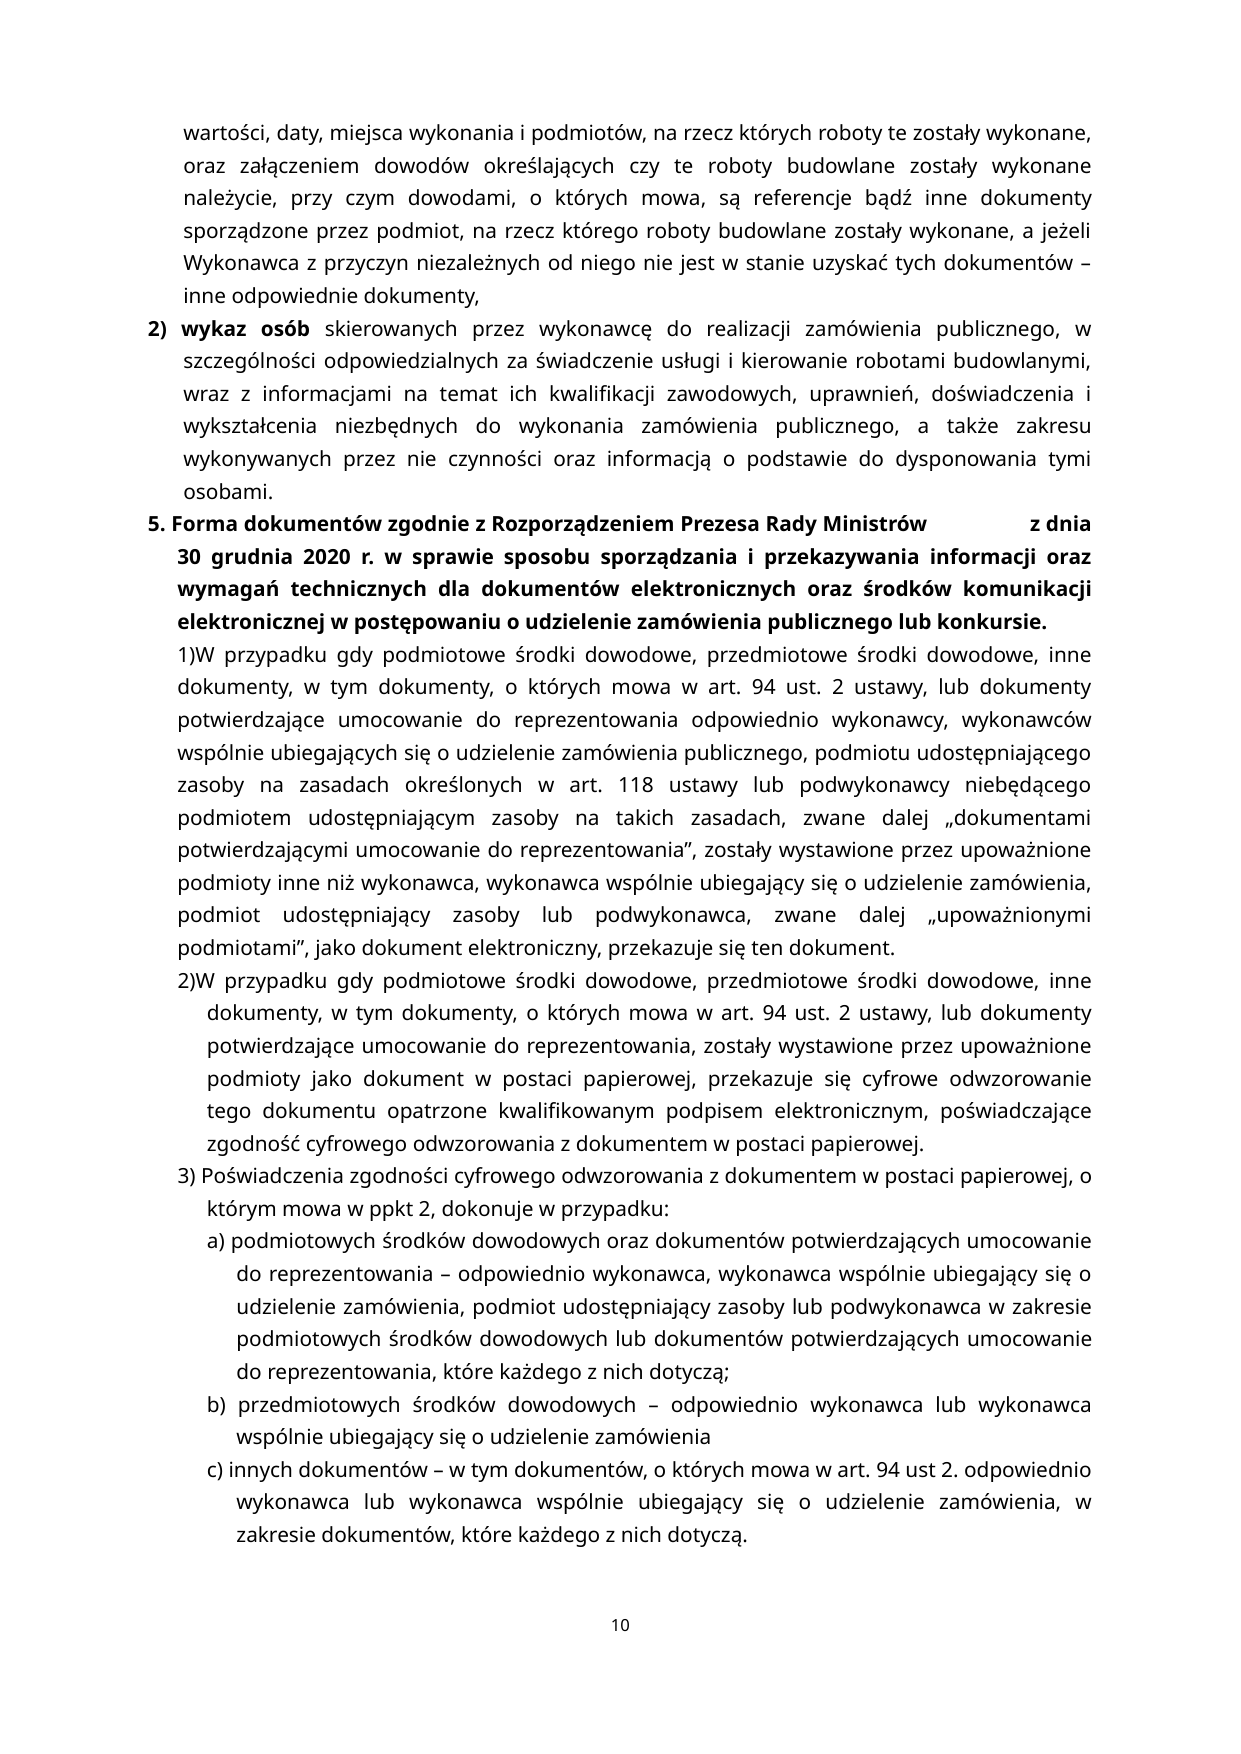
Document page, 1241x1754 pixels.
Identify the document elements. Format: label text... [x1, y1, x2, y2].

text 3) Poświadczenia zgodności cyfrowego odwzorowania z dokumentem w postaci papierowej, o którym mowa w ppkt 2, dokonuje w przypadku: [177, 1161, 1093, 1222]
text wartości, daty, miejsca wykonania i podmiotów, na rzecz których roboty te zostały wykonane, oraz załączeniem dowodów określających czy te roboty budowlane zostały wykonane należycie, przy czym dowodami, o których mowa, są referencje bądź inne dokumenty sporządzone przez podmiot, na rzecz którego roboty budowlane zostały wykonane, a jeżeli Wykonawca z przyczyn niezależnych od niego nie jest w stanie uzyskać tych dokumentów – inne odpowiednie dokumenty, [148, 118, 1093, 309]
text 2)W przypadku gdy podmiotowe środki dowodowe, przedmiotowe środki dowodowe, inne dokumenty, w tym dokumenty, o których mowa w art. 94 ust. 2 ustawy, lub dokumenty potwierdzające umocowanie do reprezentowania, zostały wystawione przez upoważnione podmioty jako dokument w postaci papierowej, przekazuje się cyfrowe odwzorowanie tego dokumentu opatrzone kwalifikowanym podpisem elektronicznym, poświadczające zgodność cyfrowego odwzorowania z dokumentem w postaci papierowej. [177, 966, 1093, 1157]
text 1)W przypadku gdy podmiotowe środki dowodowe, przedmiotowe środki dowodowe, inne dokumenty, w tym dokumenty, o których mowa w art. 94 ust. 2 ustawy, lub dokumenty potwierdzające umocowanie do reprezentowania odpowiednio wykonawcy, wykonawców wspólnie ubiegających się o udzielenie zamówienia publicznego, podmiotu udostępniającego zasoby na zasadach określonych w art. 118 ustawy lub podwykonawcy niebędącego podmiotem udostępniającym zasoby na takich zasadach, zwane dalej „dokumentami potwierdzającymi umocowanie do reprezentowania”, zostały wystawione przez upoważnione podmioty inne niż wykonawca, wykonawca wspólnie ubiegający się o udzielenie zamówienia, podmiot udostępniający zasoby lub podwykonawca, zwane dalej „upoważnionymi podmiotami”, jako dokument elektroniczny, przekazuje się ten dokument. [177, 640, 1093, 962]
text 2) wykaz osób skierowanych przez wykonawcę do realizacji zamówienia publicznego, w szczególności odpowiedzialnych za świadczenie usługi i kierowanie robotami budowlanymi, wraz z informacjami na temat ich kwalifikacji zawodowych, uprawnień, doświadczenia i wykształcenia niezbędnych do wykonania zamówienia publicznego, a także zakresu wykonywanych przez nie czynności oraz informacją o podstawie do dysponowania tymi osobami. [148, 314, 1093, 505]
text a) podmiotowych środków dowodowych oraz dokumentów potwierdzających umocowanie do reprezentowania – odpowiednio wykonawca, wykonawca wspólnie ubiegający się o udzielenie zamówienia, podmiot udostępniający zasoby lub podwykonawca w zakresie podmiotowych środków dowodowych lub dokumentów potwierdzających umocowanie do reprezentowania, które każdego z nich dotyczą; [207, 1227, 1093, 1386]
text 5. Forma dokumentów zgodnie z Rozporządzeniem Prezesa Rady Ministrów z dnia 30 grudnia 2020 r. w sprawie sposobu sporządzania i przekazywania informacji oraz wymagań technicznych dla dokumentów elektronicznych oraz środków komunikacji elektronicznej w postępowaniu o udzielenie zamówienia publicznego lub konkursie. [148, 509, 1093, 636]
text c) innych dokumentów – w tym dokumentów, o których mowa w art. 94 ust 2. odpowiednio wykonawca lub wykonawca wspólnie ubiegający się o udzielenie zamówienia, w zakresie dokumentów, które każdego z nich dotyczą. [207, 1455, 1093, 1548]
text b) przedmiotowych środków dowodowych – odpowiednio wykonawca lub wykonawca wspólnie ubiegający się o udzielenie zamówienia [207, 1390, 1093, 1451]
